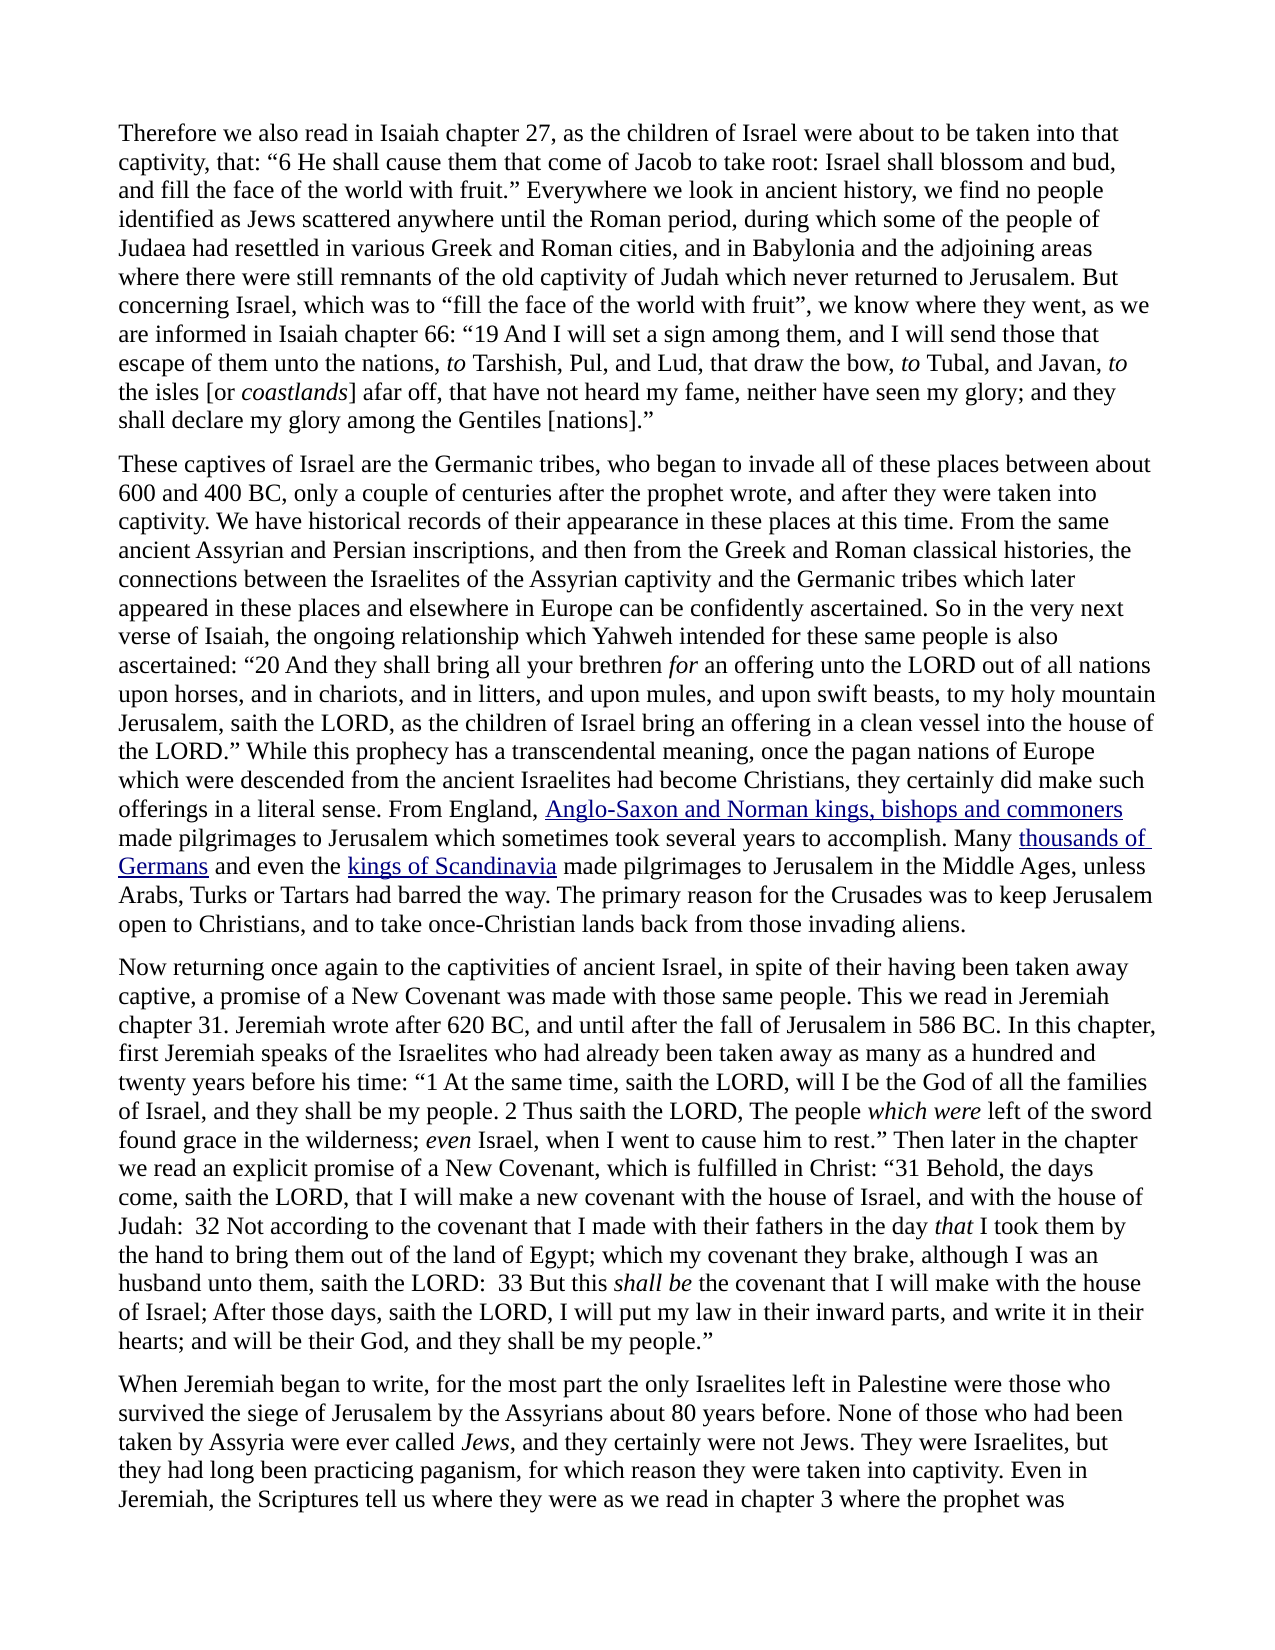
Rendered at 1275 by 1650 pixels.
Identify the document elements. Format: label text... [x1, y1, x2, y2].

text These captives of Israel are the Germanic tribes, who began to invade all of these places between about 600 and 400 BC, only a couple of centuries after the prophet wrote, and after they were taken into captivity. We have historical records of their appearance in these places at this time. From the same ancient Assyrian and Persian inscriptions, and then from the Greek and Roman classical histories, the connections between the Israelites of the Assyrian captivity and the Germanic tribes which later appeared in these places and elsewhere in Europe can be confidently ascertained. So in the very next verse of Isaiah, the ongoing relationship which Yahweh intended for these same people is also ascertained: “20 And they shall bring all your brethren for an offering unto the LORD out of all nations upon horses, and in chariots, and in litters, and upon mules, and upon swift beasts, to my holy mountain Jerusalem, saith the LORD, as the children of Israel bring an offering in a clean vessel into the house of the LORD.” While this prophecy has a transcendental meaning, once the pagan nations of Europe which were descended from the ancient Israelites had become Christians, they certainly did make such offerings in a literal sense. From England, Anglo-Saxon and Norman kings, bishops and commoners made pilgrimages to Jerusalem which sometimes took several years to accomplish. Many thousands of Germans and even the kings of Scandinavia made pilgrimages to Jerusalem in the Middle Ages, unless Arabs, Turks or Tartars had barred the way. The primary reason for the Crusades was to keep Jerusalem open to Christians, and to take once-Christian lands back from those invading aliens. [118, 449, 1157, 938]
text Therefore we also read in Isaiah chapter 27, as the children of Israel were about to be taken into that captivity, that: “6 He shall cause them that come of Jacob to take root: Israel shall blossom and bud, and fill the face of the world with fruit.” Everywhere we look in ancient history, we find no people identified as Jews scattered anywhere until the Roman period, during which some of the people of Judaea had resettled in various Greek and Roman cities, and in Babylonia and the adjoining areas where there were still remnants of the old captivity of Judah which never returned to Jerusalem. But concerning Israel, which was to “fill the face of the world with fruit”, we know where they went, as we are informed in Isaiah chapter 66: “19 And I will set a sign among them, and I will send those that escape of them unto the nations, to Tarshish, Pul, and Lud, that draw the bow, to Tubal, and Javan, to the isles [or coastlands] afar off, that have not heard my fame, neither have seen my glory; and they shall declare my glory among the Gentiles [nations].” [118, 118, 1157, 434]
text Now returning once again to the captivities of ancient Israel, in spite of their having been taken away captive, a promise of a New Covenant was made with those same people. This we read in Jeremiah chapter 31. Jeremiah wrote after 620 BC, and until after the fall of Jerusalem in 586 BC. In this chapter, first Jeremiah speaks of the Israelites who had already been taken away as many as a hundred and twenty years before his time: “1 At the same time, saith the LORD, will I be the God of all the families of Israel, and they shall be my people. 2 Thus saith the LORD, The people which were left of the sword found grace in the wilderness; even Israel, when I went to cause him to rest.” Then later in the chapter we read an explicit promise of a New Covenant, which is fulfilled in Christ: “31 Behold, the days come, saith the LORD, that I will make a new covenant with the house of Israel, and with the house of Judah: 32 Not according to the covenant that I made with their fathers in the day that I took them by the hand to bring them out of the land of Egypt; which my covenant they brake, although I was an husband unto them, saith the LORD: 33 But this shall be the covenant that I will make with the house of Israel; After those days, saith the LORD, I will put my law in their inward parts, and write it in their hearts; and will be their God, and they shall be my people.” [118, 952, 1157, 1355]
text When Jeremiah began to write, for the most part the only Israelites left in Palestine were those who survived the siege of Jerusalem by the Assyrians about 80 years before. None of those who had been taken by Assyria were ever called Jews, and they certainly were not Jews. They were Israelites, but they had long been practicing paganism, for which reason they were taken into captivity. Even in Jeremiah, the Scriptures tell us where they were as we read in chapter 3 where the prophet was [118, 1369, 1157, 1513]
